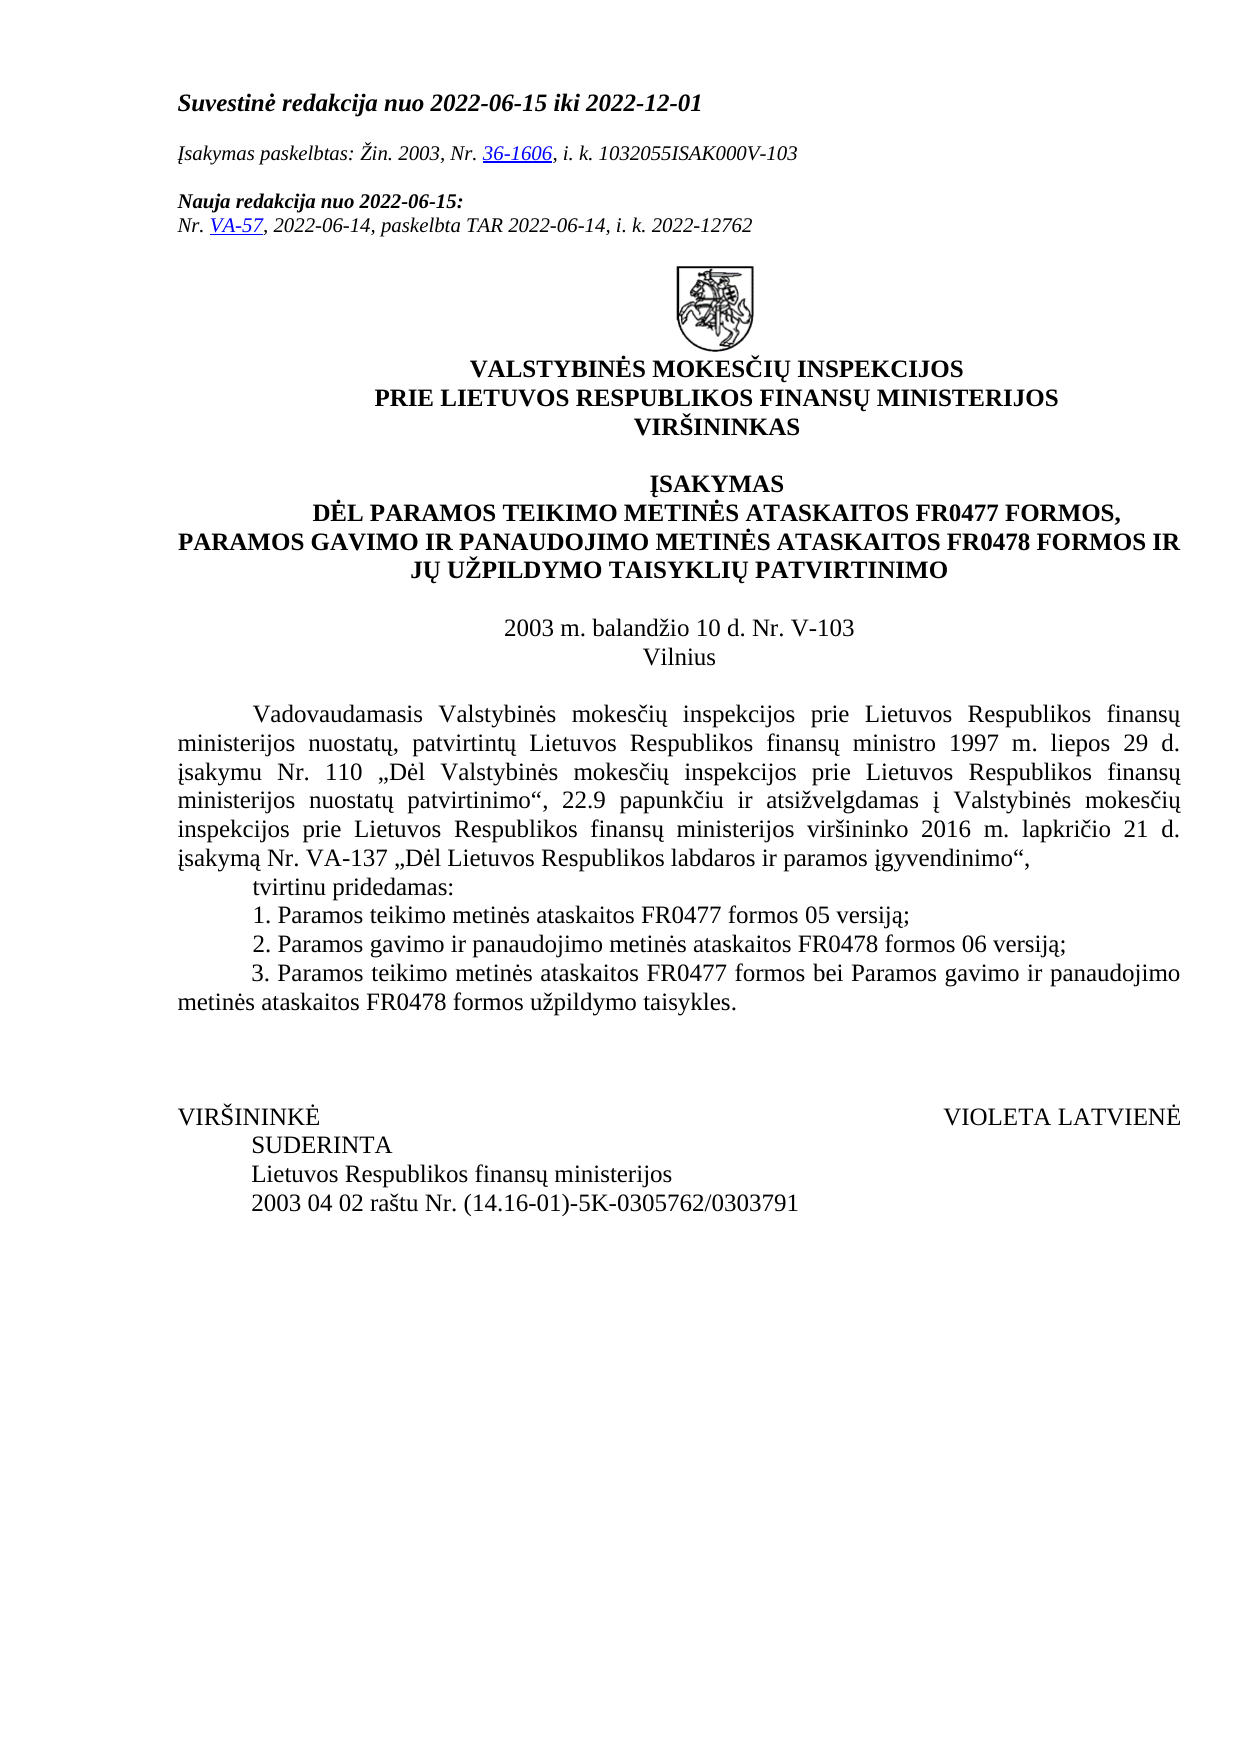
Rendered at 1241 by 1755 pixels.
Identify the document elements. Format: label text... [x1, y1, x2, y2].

text 1. Paramos teikimo metinės ataskaitos FR0477 formos 05 versiją; [177, 901, 1181, 929]
text PRIE LIETUVOS RESPUBLIKOS FINANSŲ MINISTERIJOS [177, 383, 1181, 412]
text Lietuvos Respublikos finansų ministerijos [177, 1159, 1181, 1188]
text VIRŠININKAS [177, 412, 1181, 441]
text Įsakymas paskelbtas: Žin. 2003, Nr. 36-1606, i. k. 1032055ISAK000V-103 [177, 141, 1181, 165]
text 2. Paramos gavimo ir panaudojimo metinės ataskaitos FR0478 formos 06 versiją; [177, 929, 1181, 958]
text VALSTYBINĖS MOKESČIŲ INSPEKCIJOS [177, 354, 1181, 383]
text Vadovaudamasis Valstybinės mokesčių inspekcijos prie Lietuvos Respublikos finansų ministerijos nuostatų, patvirtintų Lietuvos Respublikos finansų ministro 1997 m. liepos 29 d. įsakymu Nr. 110 „Dėl Valstybinės mokesčių inspekcijos prie Lietuvos Respublikos finansų ministerijos nuostatų patvirtinimo“, 22.9 papunkčiu ir atsižvelgdamas į Valstybinės mokesčių inspekcijos prie Lietuvos Respublikos finansų ministerijos viršininko 2016 m. lapkričio 21 d. įsakymą Nr. VA-137 „Dėl Lietuvos Respublikos labdaros ir paramos įgyvendinimo“, [177, 699, 1181, 872]
text ĮSAKYMAS [177, 469, 1181, 498]
text 2003 m. balandžio 10 d. Nr. V-103 [177, 613, 1181, 642]
text DĖL PARAMOS TEIKIMO METINĖS ATASKAITOS FR0477 FORMOS, PARAMOS GAVIMO IR PANAUDOJIMO METINĖS ATASKAITOS FR0478 FORMOS IR JŲ UŽPILDYMO TAISYKLIŲ PATVIRTINIMO [177, 498, 1181, 584]
text tvirtinu pridedamas: [177, 872, 1181, 901]
text Vilnius [177, 642, 1181, 671]
text 3. Paramos teikimo metinės ataskaitos FR0477 formos bei Paramos gavimo ir panaudojimo metinės ataskaitos FR0478 formos užpildymo taisykles. [177, 958, 1181, 1016]
text SUDERINTA [177, 1131, 1181, 1159]
text 2003 04 02 raštu Nr. (14.16-01)-5K-0305762/0303791 [177, 1188, 1181, 1217]
text Suvestinė redakcija nuo 2022-06-15 iki 2022-12-01 [177, 88, 1181, 117]
text VIRŠININKĖ VIOLETA LATVIENĖ [177, 1102, 1181, 1131]
text Nr. VA-57, 2022-06-14, paskelbta TAR 2022-06-14, i. k. 2022-12762 [177, 213, 1181, 237]
text Nauja redakcija nuo 2022-06-15: [177, 189, 1181, 213]
